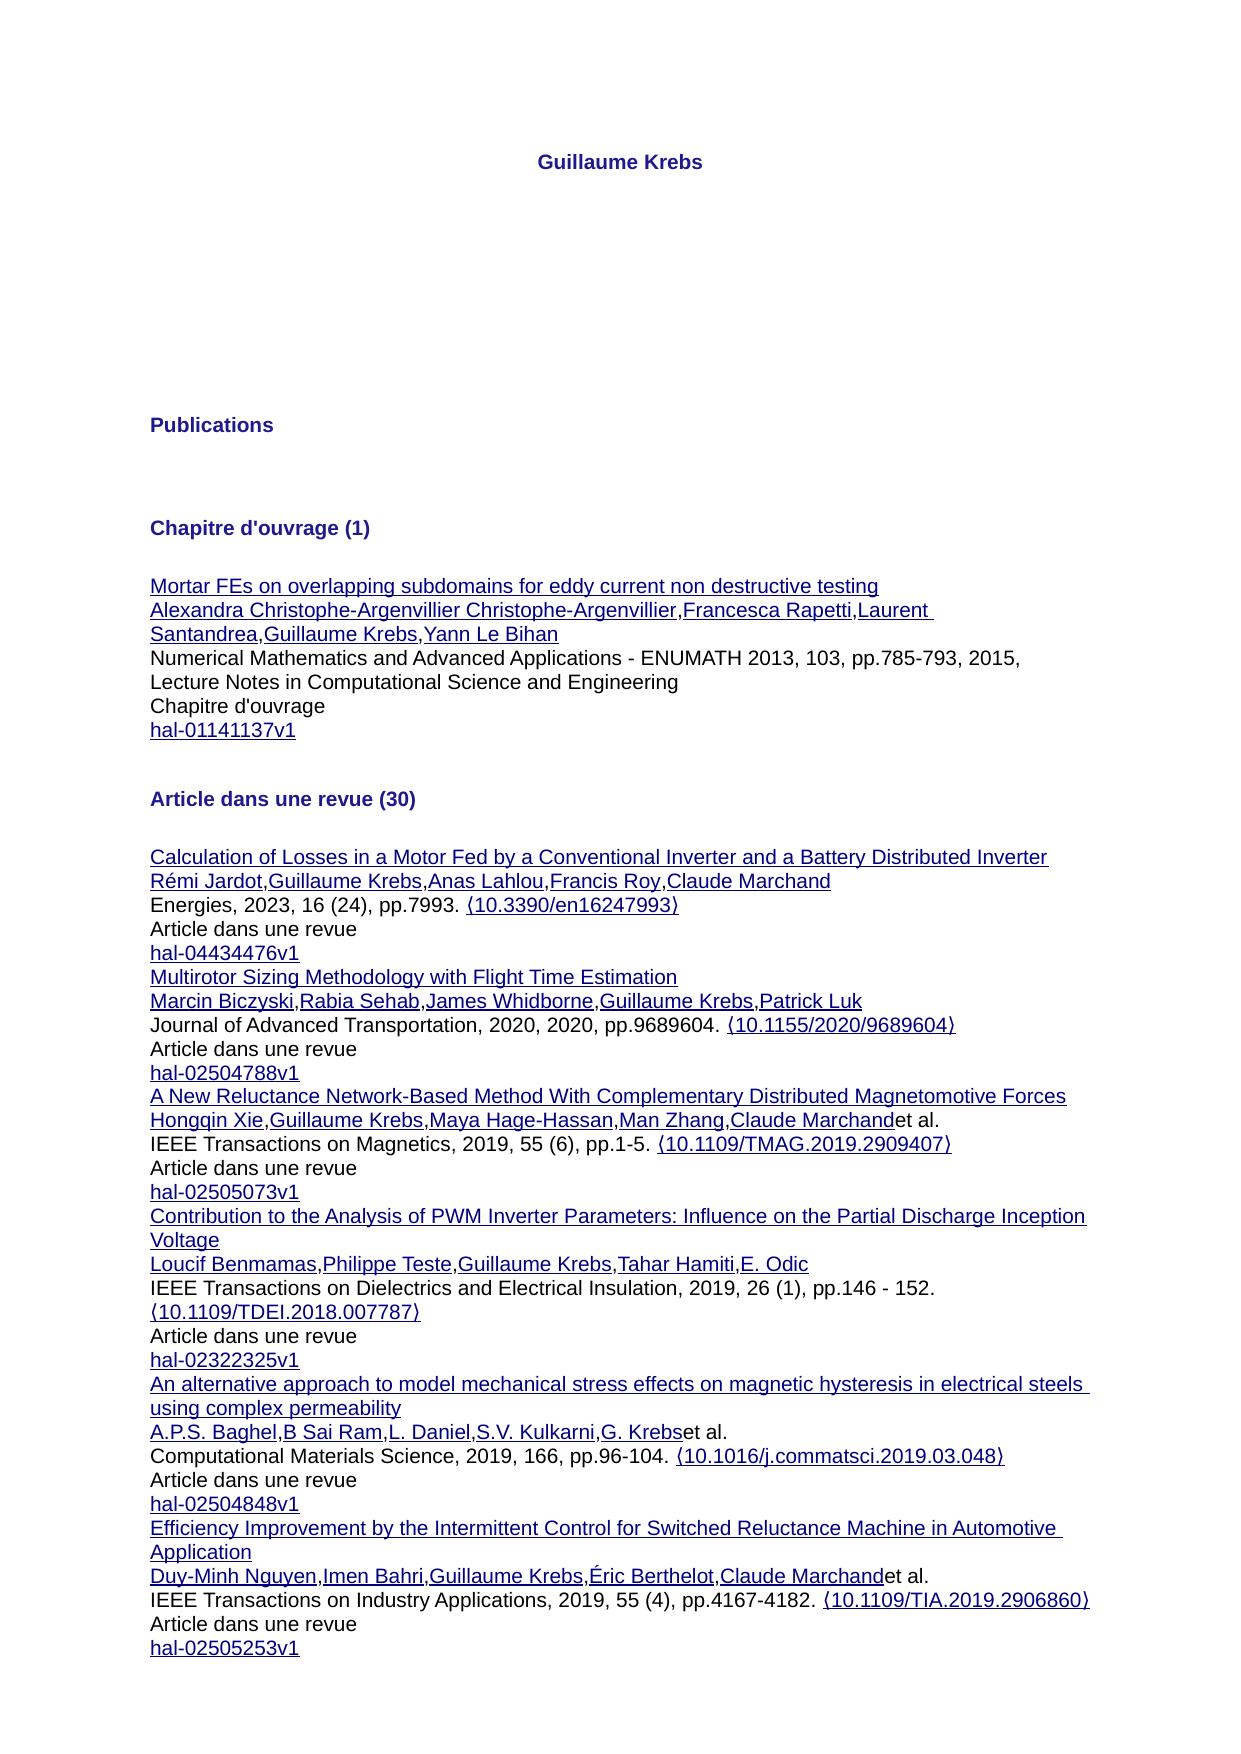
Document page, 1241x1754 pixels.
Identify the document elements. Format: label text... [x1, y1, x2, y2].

table_cell A New Reluctance Network-Based Method With Complementary Distributed Magnetomotive Forces Hongqin Xie,Guillaume Krebs,Maya Hage-Hassan,Man Zhang,Claude Marchandet al. IEEE Transactions on Magnetics, 2019, 55 (6), pp.1-5. ⟨10.1109/TMAG.2019.2909407⟩ Article dans une revue hal-02505073v1 [150, 1084, 1090, 1204]
table_header Mortar FEs on overlapping subdomains for eddy current non destructive testing Alexandra Christophe-Argenvillier Christophe-Argenvillier,Francesca Rapetti,Laurent Santandrea,Guillaume Krebs,Yann Le Bihan Numerical Mathematics and Advanced Applications - ENUMATH 2013, 103, pp.785-793, 2015, Lecture Notes in Computational Science and Engineering Chapitre d'ouvrage hal-01141137v1 [150, 574, 1090, 742]
table_cell Efficiency Improvement by the Intermittent Control for Switched Reluctance Machine in Automotive Application Duy-Minh Nguyen,Imen Bahri,Guillaume Krebs,Éric Berthelot,Claude Marchandet al. IEEE Transactions on Industry Applications, 2019, 55 (4), pp.4167-4182. ⟨10.1109/TIA.2019.2906860⟩ Article dans une revue hal-02505253v1 [150, 1516, 1090, 1659]
table_cell Multirotor Sizing Methodology with Flight Time Estimation Marcin Biczyski,Rabia Sehab,James Whidborne,Guillaume Krebs,Patrick Luk Journal of Advanced Transportation, 2020, 2020, pp.9689604. ⟨10.1155/2020/9689604⟩ Article dans une revue hal-02504788v1 [150, 965, 1090, 1084]
subtitle Publications [150, 412, 1090, 436]
table_cell An alternative approach to model mechanical stress effects on magnetic hysteresis in electrical steels [150, 1372, 1090, 1393]
subtitle Article dans une revue (30) [150, 786, 1090, 810]
table_cell Contribution to the Analysis of PWM Inverter Parameters: Influence on the Partial Discharge Inception Voltage Loucif Benmamas,Philippe Teste,Guillaume Krebs,Tahar Hamiti,E. Odic IEEE Transactions on Dielectrics and Electrical Insulation, 2019, 26 (1), pp.146 - 152. ⟨10.1109/TDEI.2018.007787⟩ Article dans une revue hal-02322325v1 [150, 1204, 1090, 1372]
table_header Calculation of Losses in a Motor Fed by a Conventional Inverter and a Battery Distributed Inverter Rémi Jardot,Guillaume Krebs,Anas Lahlou,Francis Roy,Claude Marchand Energies, 2023, 16 (24), pp.7993. ⟨10.3390/en16247993⟩ Article dans une revue hal-04434476v1 [150, 845, 1090, 964]
subtitle Guillaume Krebs [150, 150, 1090, 174]
table_cell using complex permeability A.P.S. Baghel,B Sai Ram,L. Daniel,S.V. Kulkarni,G. Krebset al. Computational Materials Science, 2019, 166, pp.96-104. ⟨10.1016/j.commatsci.2019.03.048⟩ Article dans une revue hal-02504848v1 [150, 1394, 1090, 1516]
subtitle Chapitre d'ouvrage (1) [150, 516, 1090, 539]
